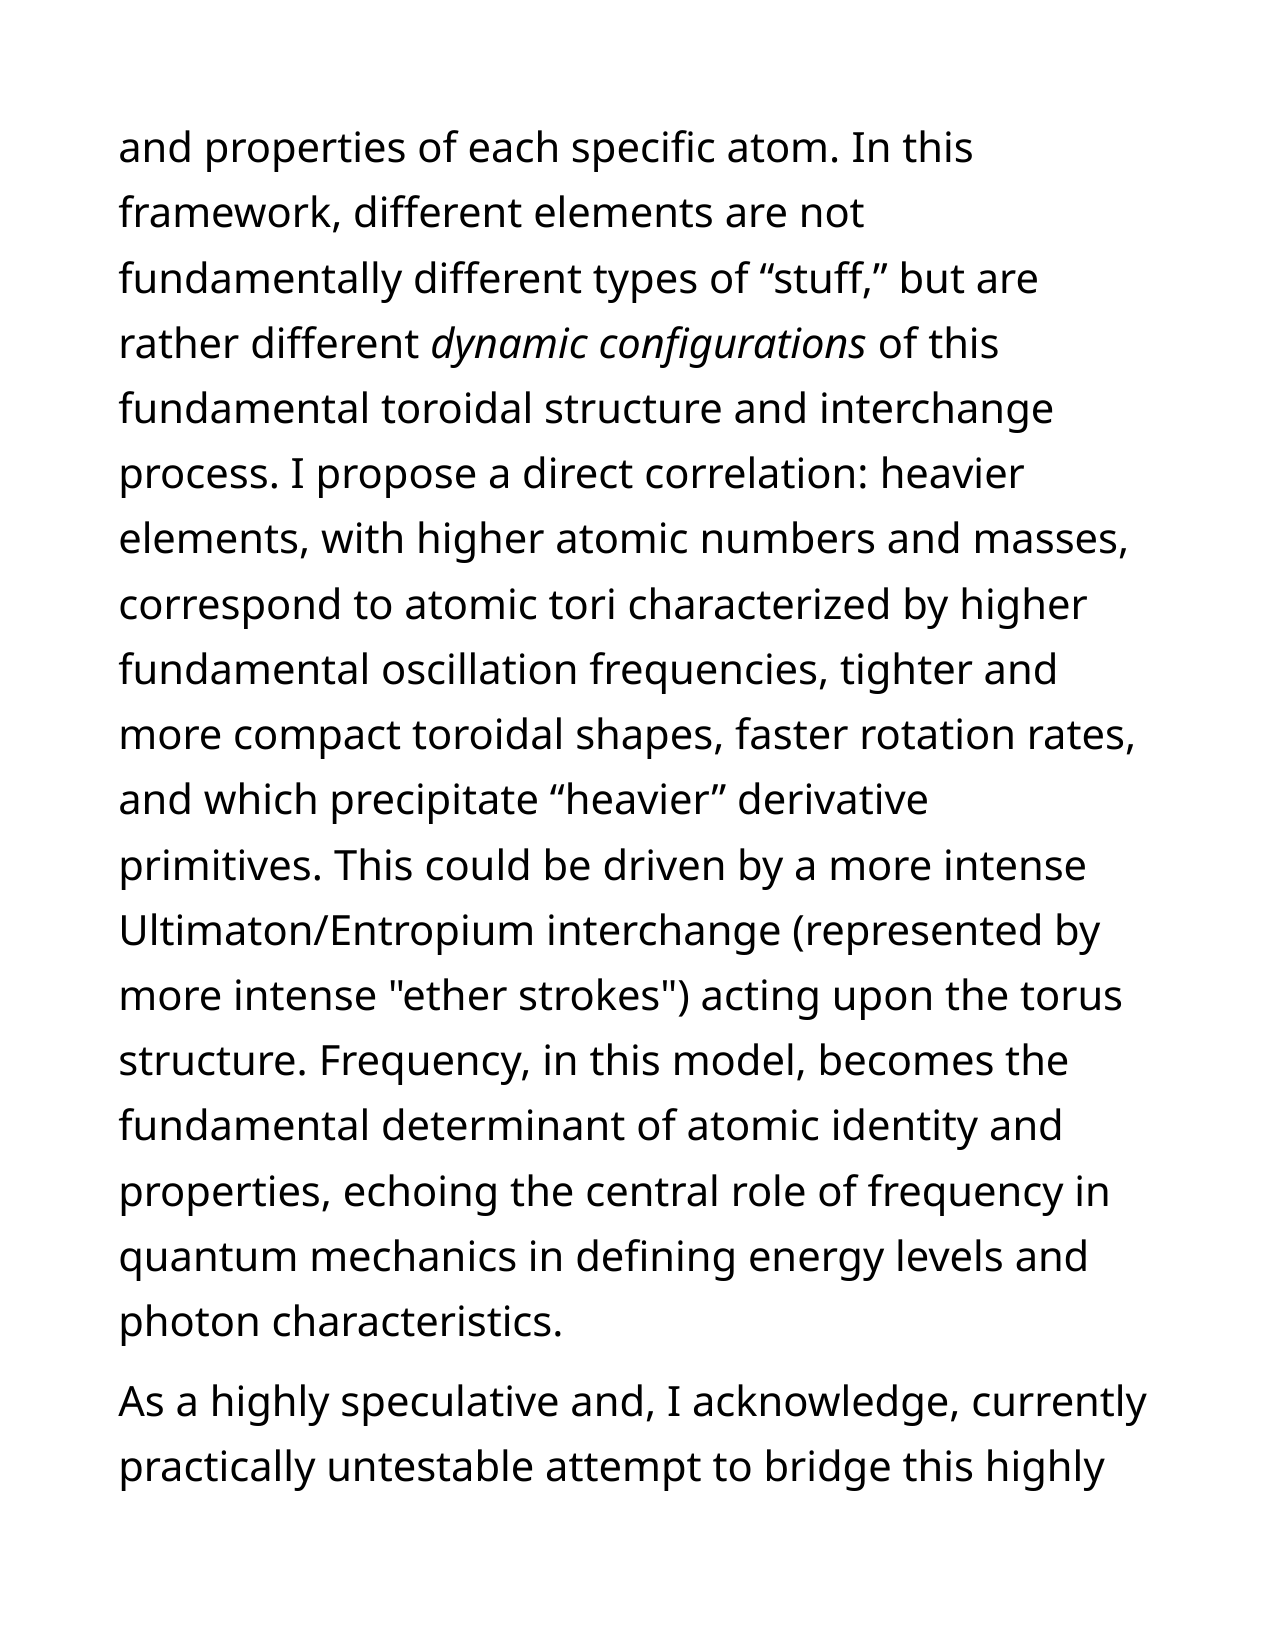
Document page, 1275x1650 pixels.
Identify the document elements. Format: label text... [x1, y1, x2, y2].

text and properties of each specific atom. In this framework, different elements are not fundamentally different types of “stuff,” but are rather different dynamic configurations of this fundamental toroidal structure and interchange process. I propose a direct correlation: heavier elements, with higher atomic numbers and masses, correspond to atomic tori characterized by higher fundamental oscillation frequencies, tighter and more compact toroidal shapes, faster rotation rates, and which precipitate “heavier” derivative primitives. This could be driven by a more intense Ultimaton/Entropium interchange (represented by more intense "ether strokes") acting upon the torus structure. Frequency, in this model, becomes the fundamental determinant of atomic identity and properties, echoing the central role of frequency in quantum mechanics in defining energy levels and photon characteristics. [118, 118, 1157, 1349]
text As a highly speculative and, I acknowledge, currently practically untestable attempt to bridge this highly [118, 1372, 1157, 1494]
